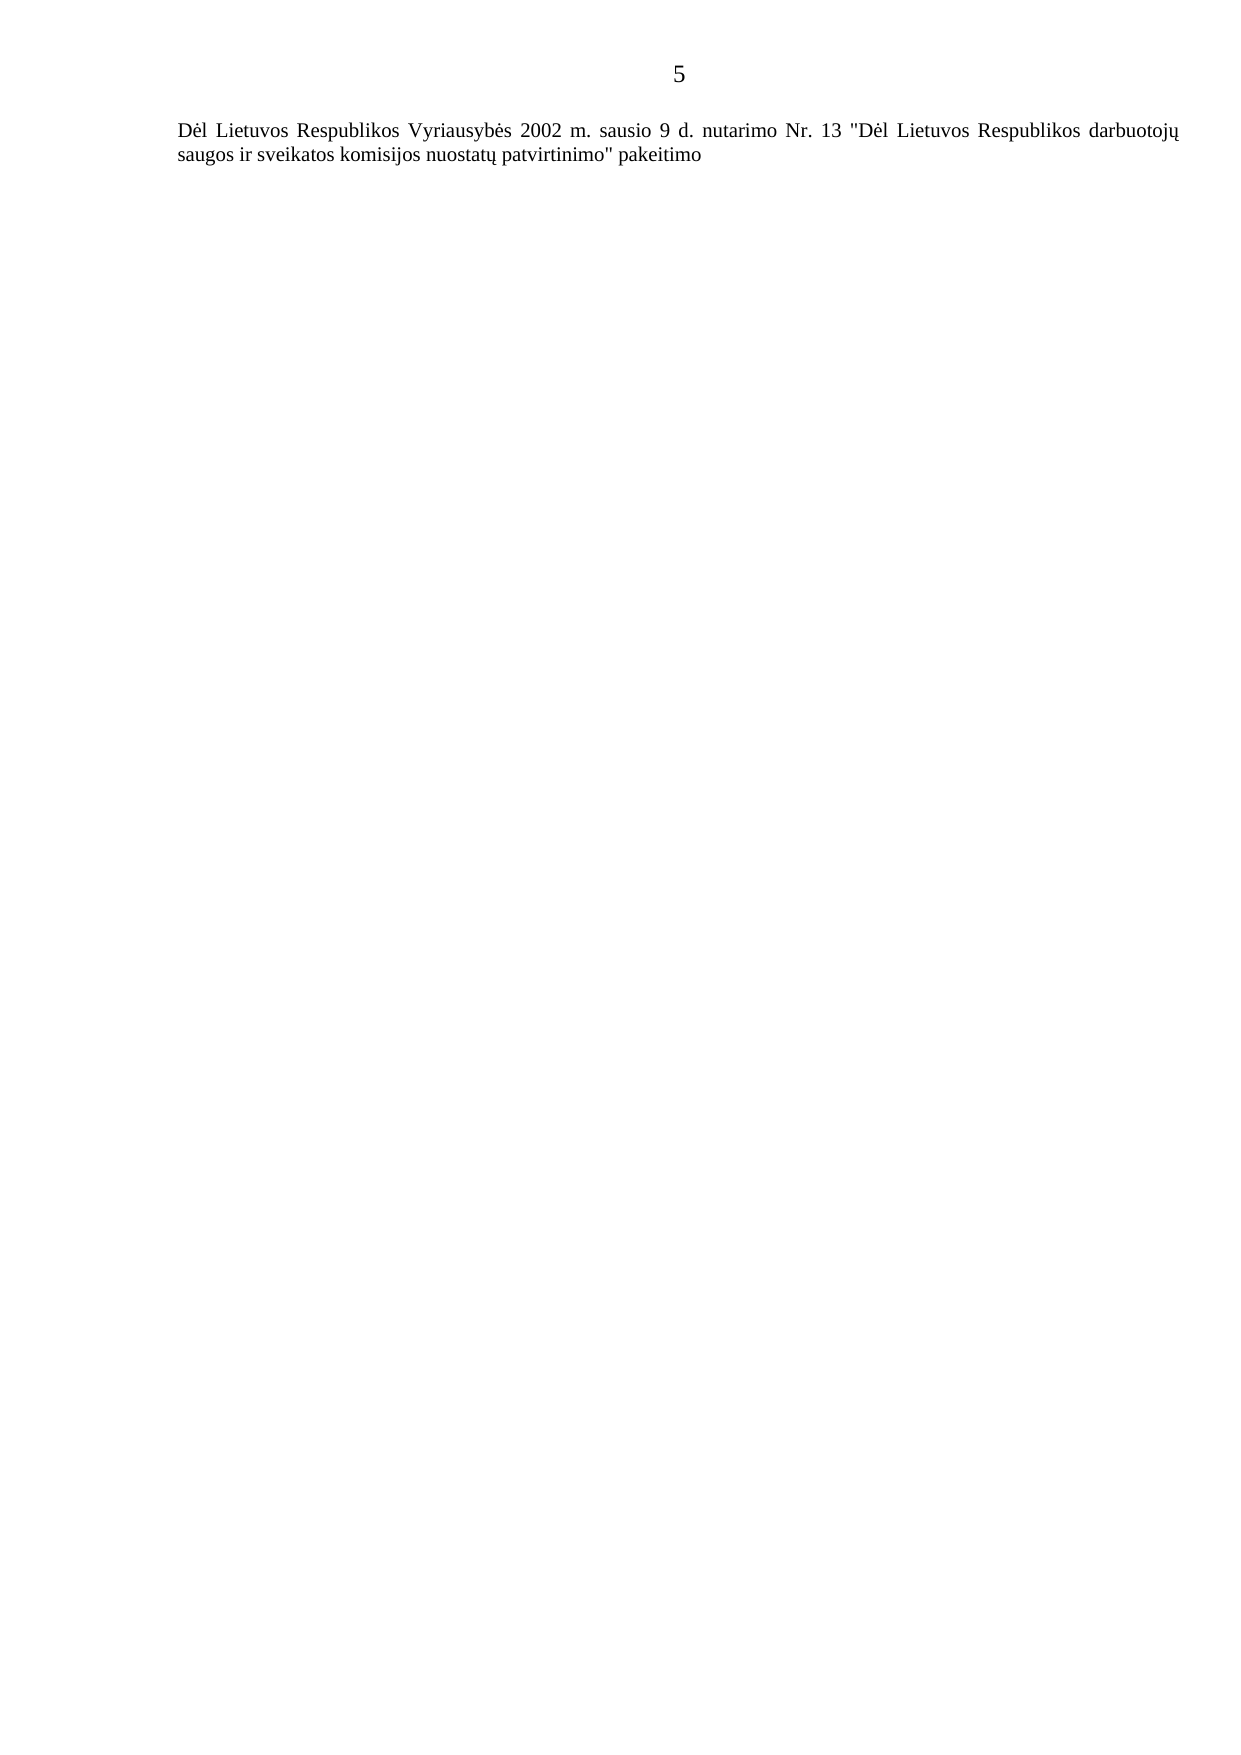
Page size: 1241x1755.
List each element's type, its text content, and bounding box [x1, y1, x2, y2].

text Dėl Lietuvos Respublikos Vyriausybės 2002 m. sausio 9 d. nutarimo Nr. 13 "Dėl Lietuvos Respublikos darbuotojų saugos ir sveikatos komisijos nuostatų patvirtinimo" pakeitimo [177, 118, 1181, 166]
